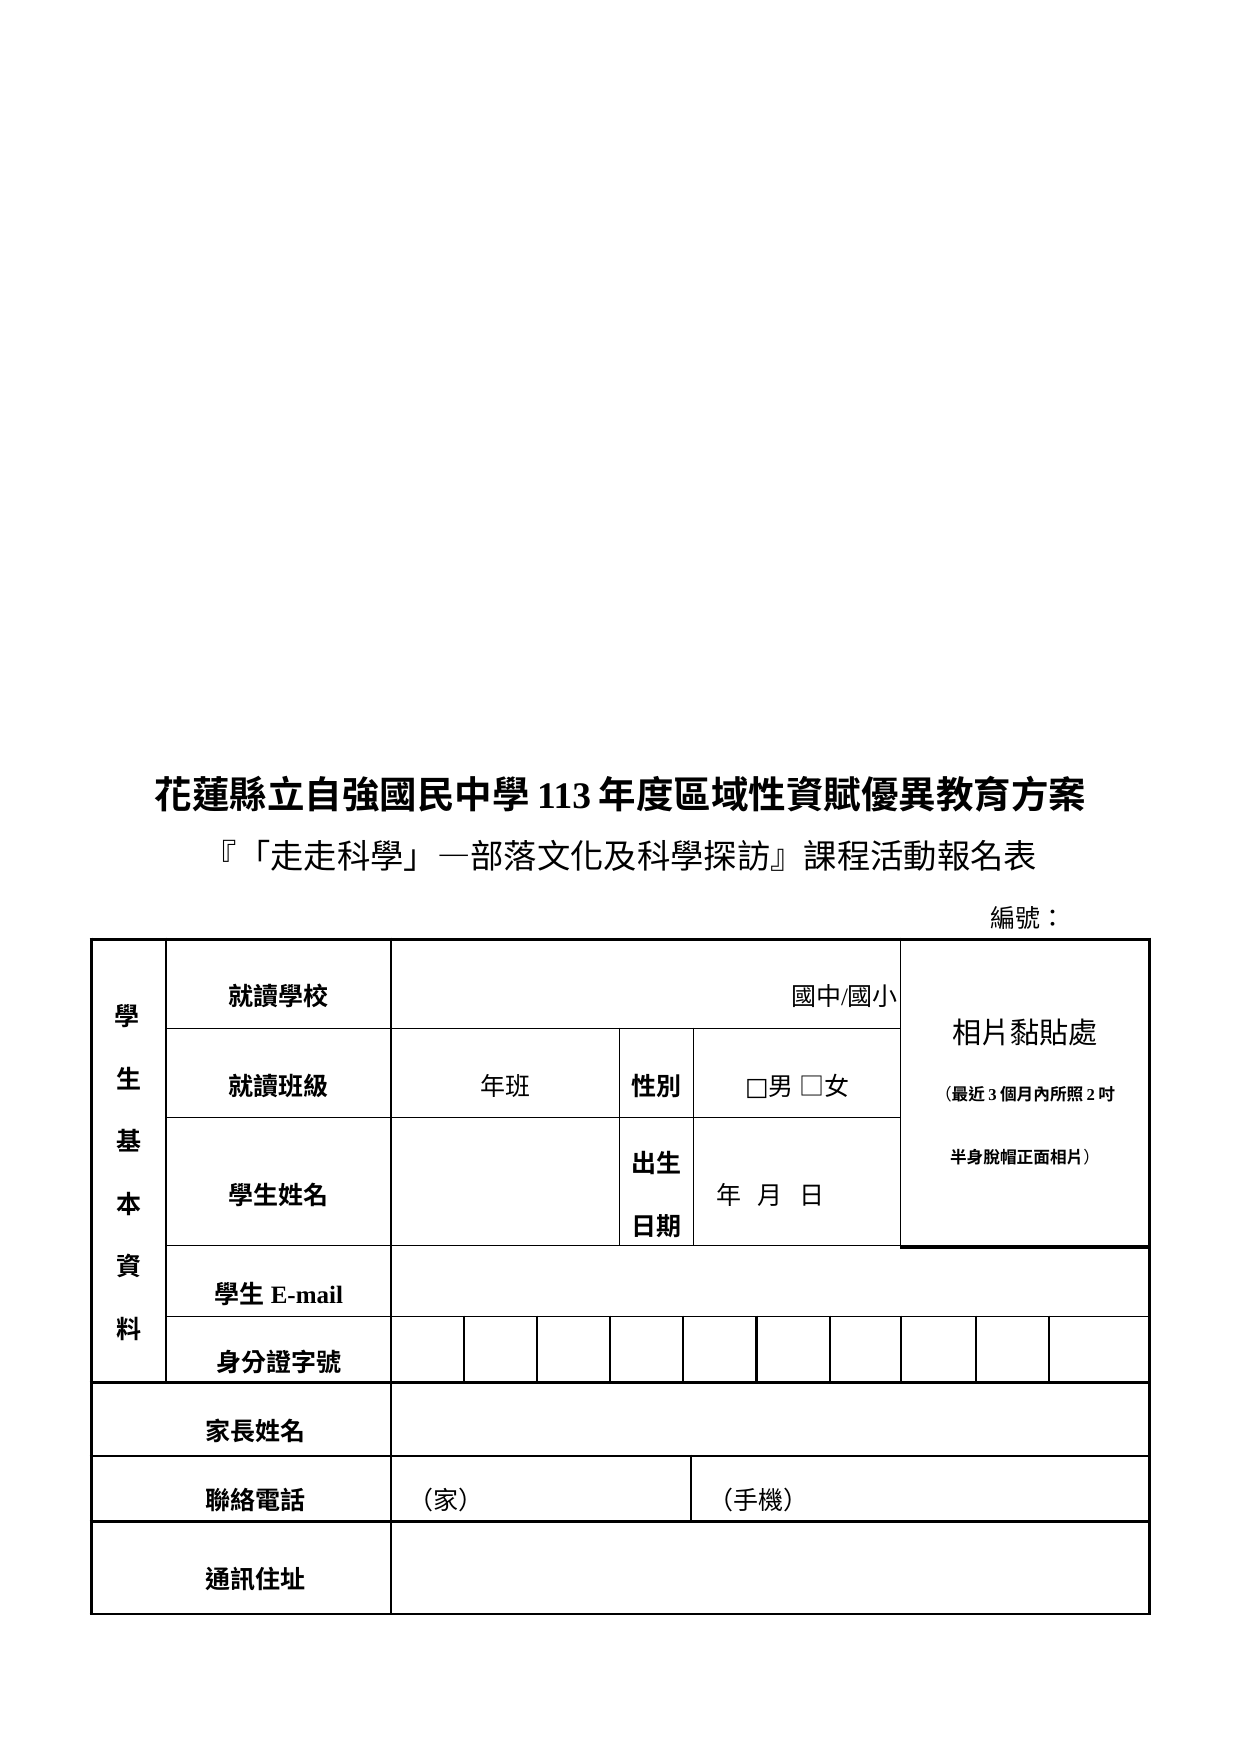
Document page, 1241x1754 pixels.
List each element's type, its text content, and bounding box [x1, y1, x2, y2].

table_cell 聯絡電話 [93, 1457, 390, 1520]
table_cell [611, 1317, 682, 1381]
table_cell 學生 E-mail [167, 1246, 390, 1316]
table_cell [392, 1317, 463, 1381]
table_header 相片黏貼處 （最近3個月內所照2吋 半身脫帽正面相片） [901, 941, 1148, 1245]
table_cell [392, 1384, 1148, 1454]
table_cell （家） [392, 1457, 690, 1520]
table_cell [902, 1317, 975, 1381]
table_cell [684, 1317, 755, 1381]
table_cell [392, 1246, 1148, 1316]
table_header 就讀學校 [167, 941, 390, 1027]
text 花蓮縣立自強國民中學113年度區域性資賦優異教育方案 [75, 750, 1165, 812]
table_cell 通訊住址 [93, 1523, 390, 1612]
table_cell [392, 1118, 619, 1245]
table_cell [1050, 1317, 1148, 1381]
table_header 學 生 基 本 資 料 [93, 941, 165, 1381]
table_cell 學生姓名 [167, 1118, 390, 1245]
table_cell [392, 1523, 1148, 1612]
table_cell 身分證字號 [167, 1317, 390, 1381]
table_cell [758, 1317, 829, 1381]
table_header 國中/國小 [392, 941, 900, 1027]
table_cell [977, 1317, 1048, 1381]
table_cell 出生 日期 [620, 1118, 693, 1245]
table_cell [831, 1317, 900, 1381]
table_cell □男 □女 [694, 1029, 900, 1117]
table_cell 家長姓名 [93, 1384, 390, 1454]
table_cell [538, 1317, 609, 1381]
table_cell [465, 1317, 536, 1381]
table_cell 性別 [620, 1029, 693, 1117]
table_cell （手機） [692, 1457, 1148, 1520]
table_cell 就讀班級 [167, 1029, 390, 1117]
text 『「走走科學」—部落文化及科學探訪』課程活動報名表 [75, 812, 1165, 875]
table_cell 年 月 日 [694, 1118, 900, 1245]
text 編號： [75, 875, 1065, 937]
table_cell 年班 [392, 1029, 619, 1117]
